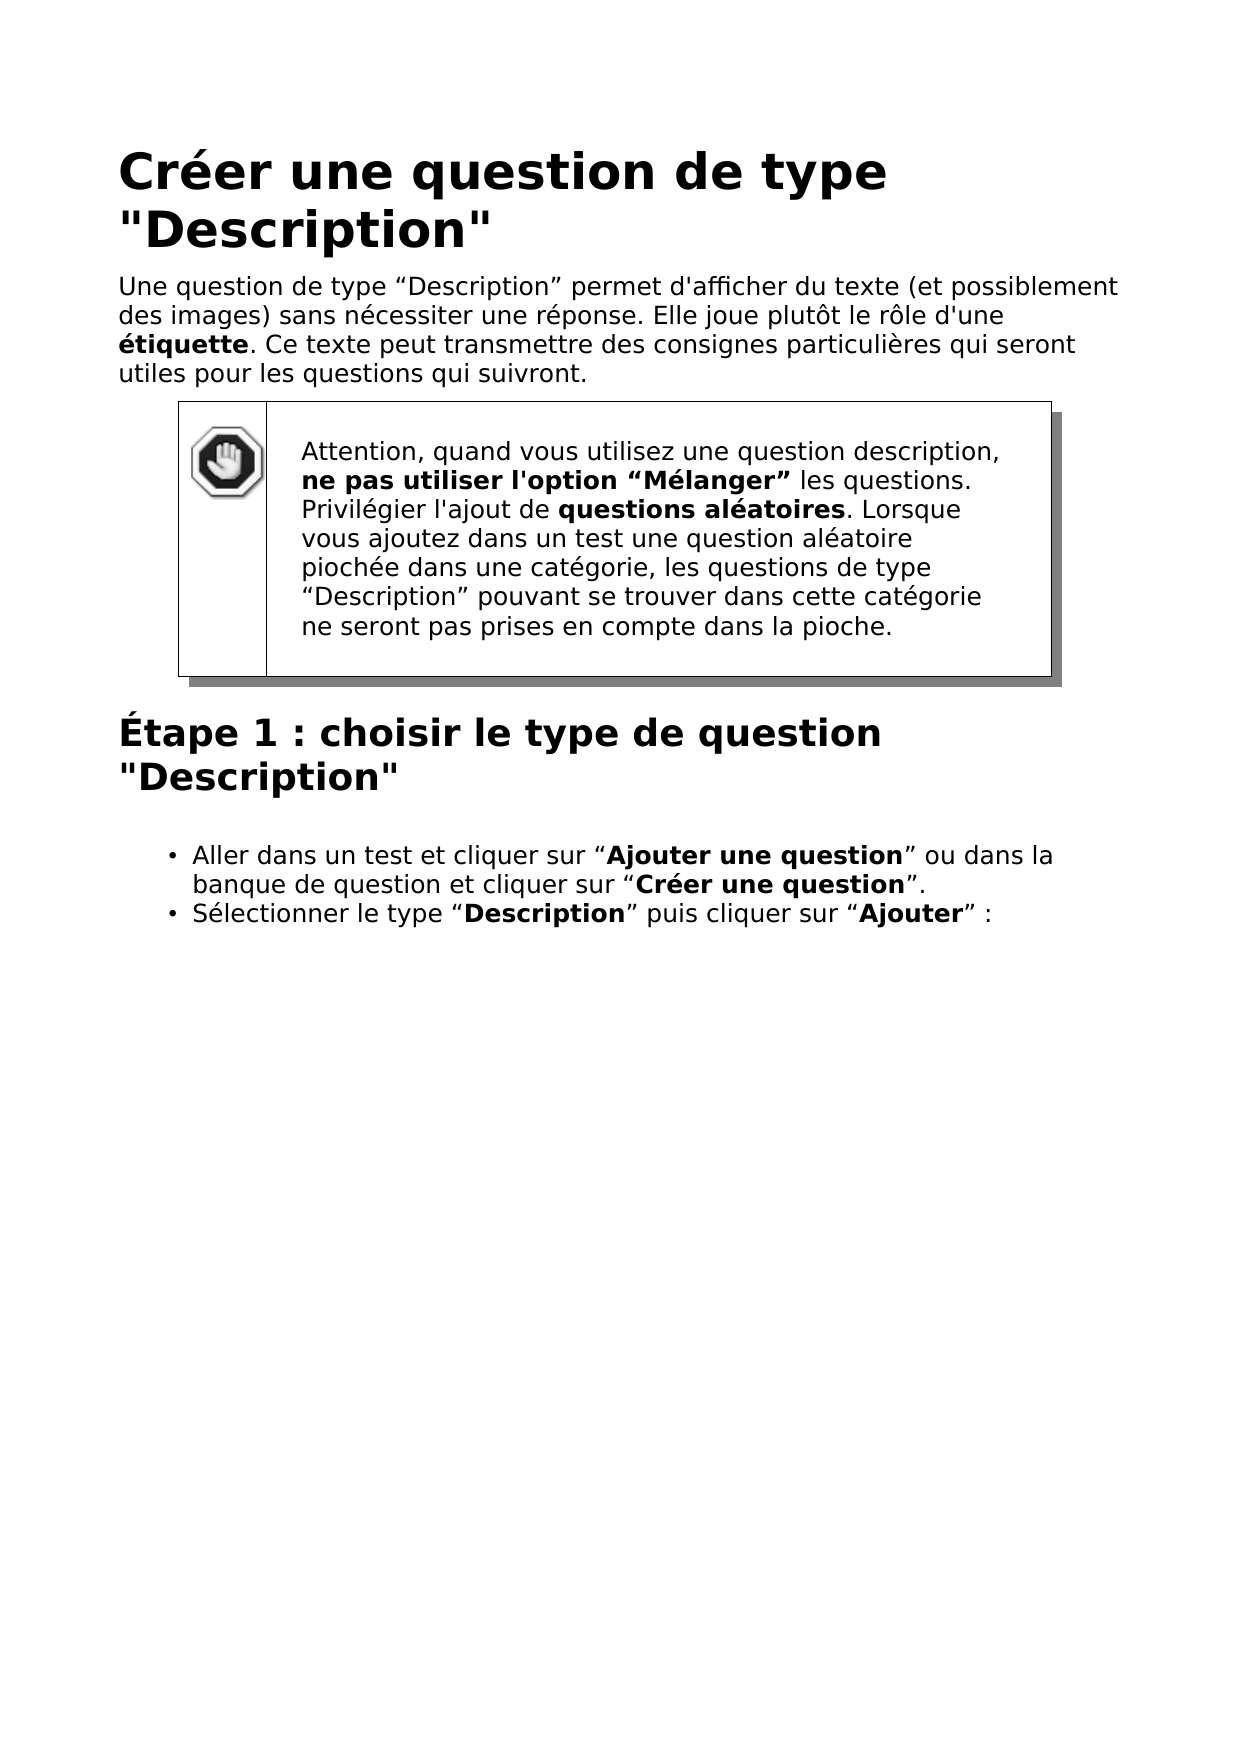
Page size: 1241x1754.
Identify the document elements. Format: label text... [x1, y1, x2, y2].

text Une question de type “Description” permet d'afficher du texte (et possiblement des images) sans nécessiter une réponse. Elle joue plutôt le rôle d'une étiquette. Ce texte peut transmettre des consignes particulières qui seront utiles pour les questions qui suivront. [118, 272, 1122, 389]
subtitle Étape 1 : choisir le type de question "Description" [118, 712, 1122, 799]
table_header [179, 402, 266, 676]
picture [190, 425, 266, 500]
table_header Attention, quand vous utilisez une question description, ne pas utiliser l'option “Mélanger” les questions. Privilégier l'ajout de questions aléatoires. Lorsque vous ajoutez dans un test une question aléatoire piochée dans une catégorie, les questions de type “Description” pouvant se trouver dans cette catégorie ne seront pas prises en compte dans la pioche. [267, 402, 1051, 676]
subtitle Créer une question de type "Description" [118, 143, 1122, 259]
list Sélectionner le type “Description” puis cliquer sur “Ajouter” : [177, 900, 1122, 929]
list Aller dans un test et cliquer sur “Ajouter une question” ou dans la banque de question et cliquer sur “Créer une question”. [177, 841, 1122, 900]
